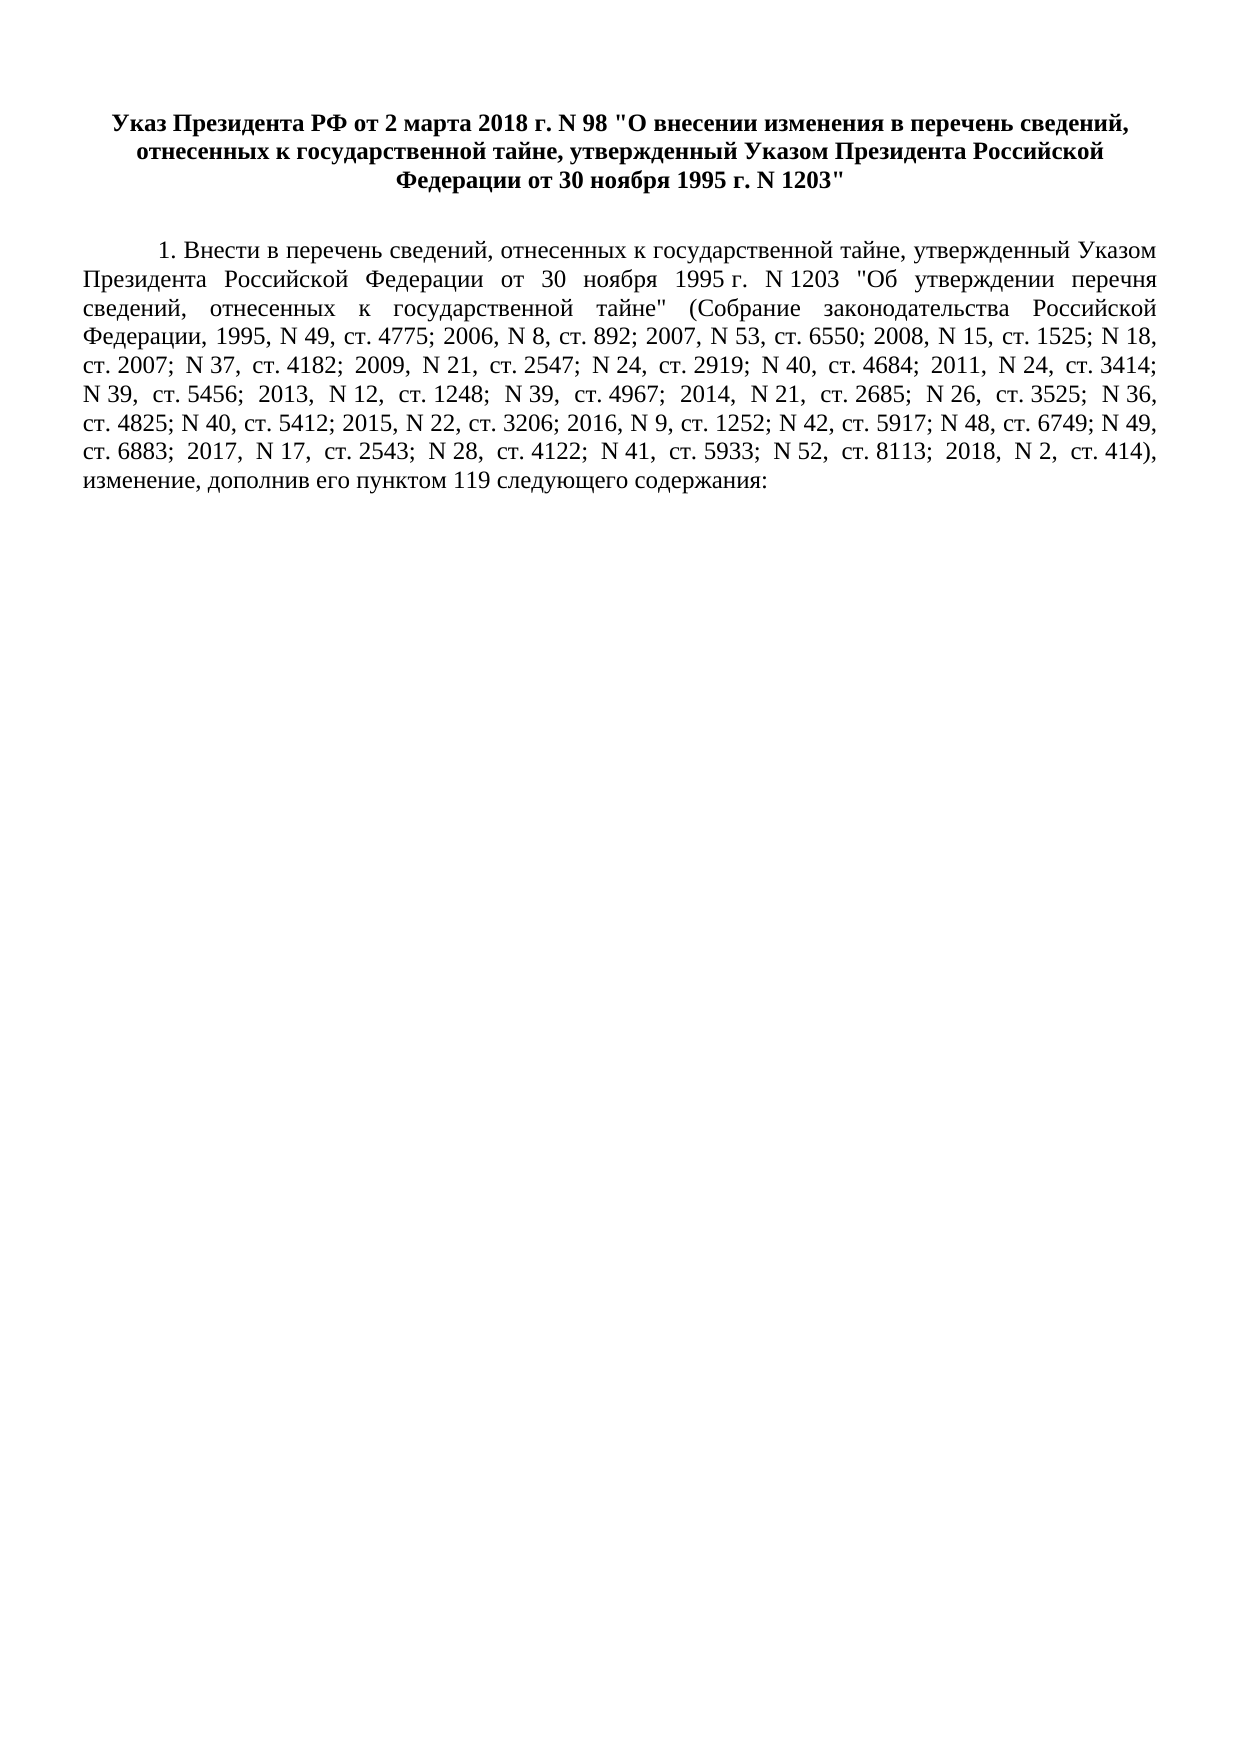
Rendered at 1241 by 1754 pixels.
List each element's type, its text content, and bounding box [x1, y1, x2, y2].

text 1. Внести в перечень сведений, отнесенных к государственной тайне, утвержденный Указом Президента Российской Федерации от 30 ноября 1995 г. N 1203 "Об утверждении перечня сведений, отнесенных к государственной тайне" (Собрание законодательства Российской Федерации, 1995, N 49, ст. 4775; 2006, N 8, ст. 892; 2007, N 53, ст. 6550; 2008, N 15, ст. 1525; N 18, ст. 2007; N 37, ст. 4182; 2009, N 21, ст. 2547; N 24, ст. 2919; N 40, ст. 4684; 2011, N 24, ст. 3414; N 39, ст. 5456; 2013, N 12, ст. 1248; N 39, ст. 4967; 2014, N 21, ст. 2685; N 26, ст. 3525; N 36, ст. 4825; N 40, ст. 5412; 2015, N 22, ст. 3206; 2016, N 9, ст. 1252; N 42, ст. 5917; N 48, ст. 6749; N 49, ст. 6883; 2017, N 17, ст. 2543; N 28, ст. 4122; N 41, ст. 5933; N 52, ст. 8113; 2018, N 2, ст. 414), изменение, дополнив его пунктом 119 следующего содержания: [83, 235, 1157, 494]
subtitle Указ Президента РФ от 2 марта 2018 г. N 98 "О внесении изменения в перечень сведений, отнесенных к государственной тайне, утвержденный Указом Президента Российской Федерации от 30 ноября 1995 г. N 1203" [83, 108, 1157, 194]
